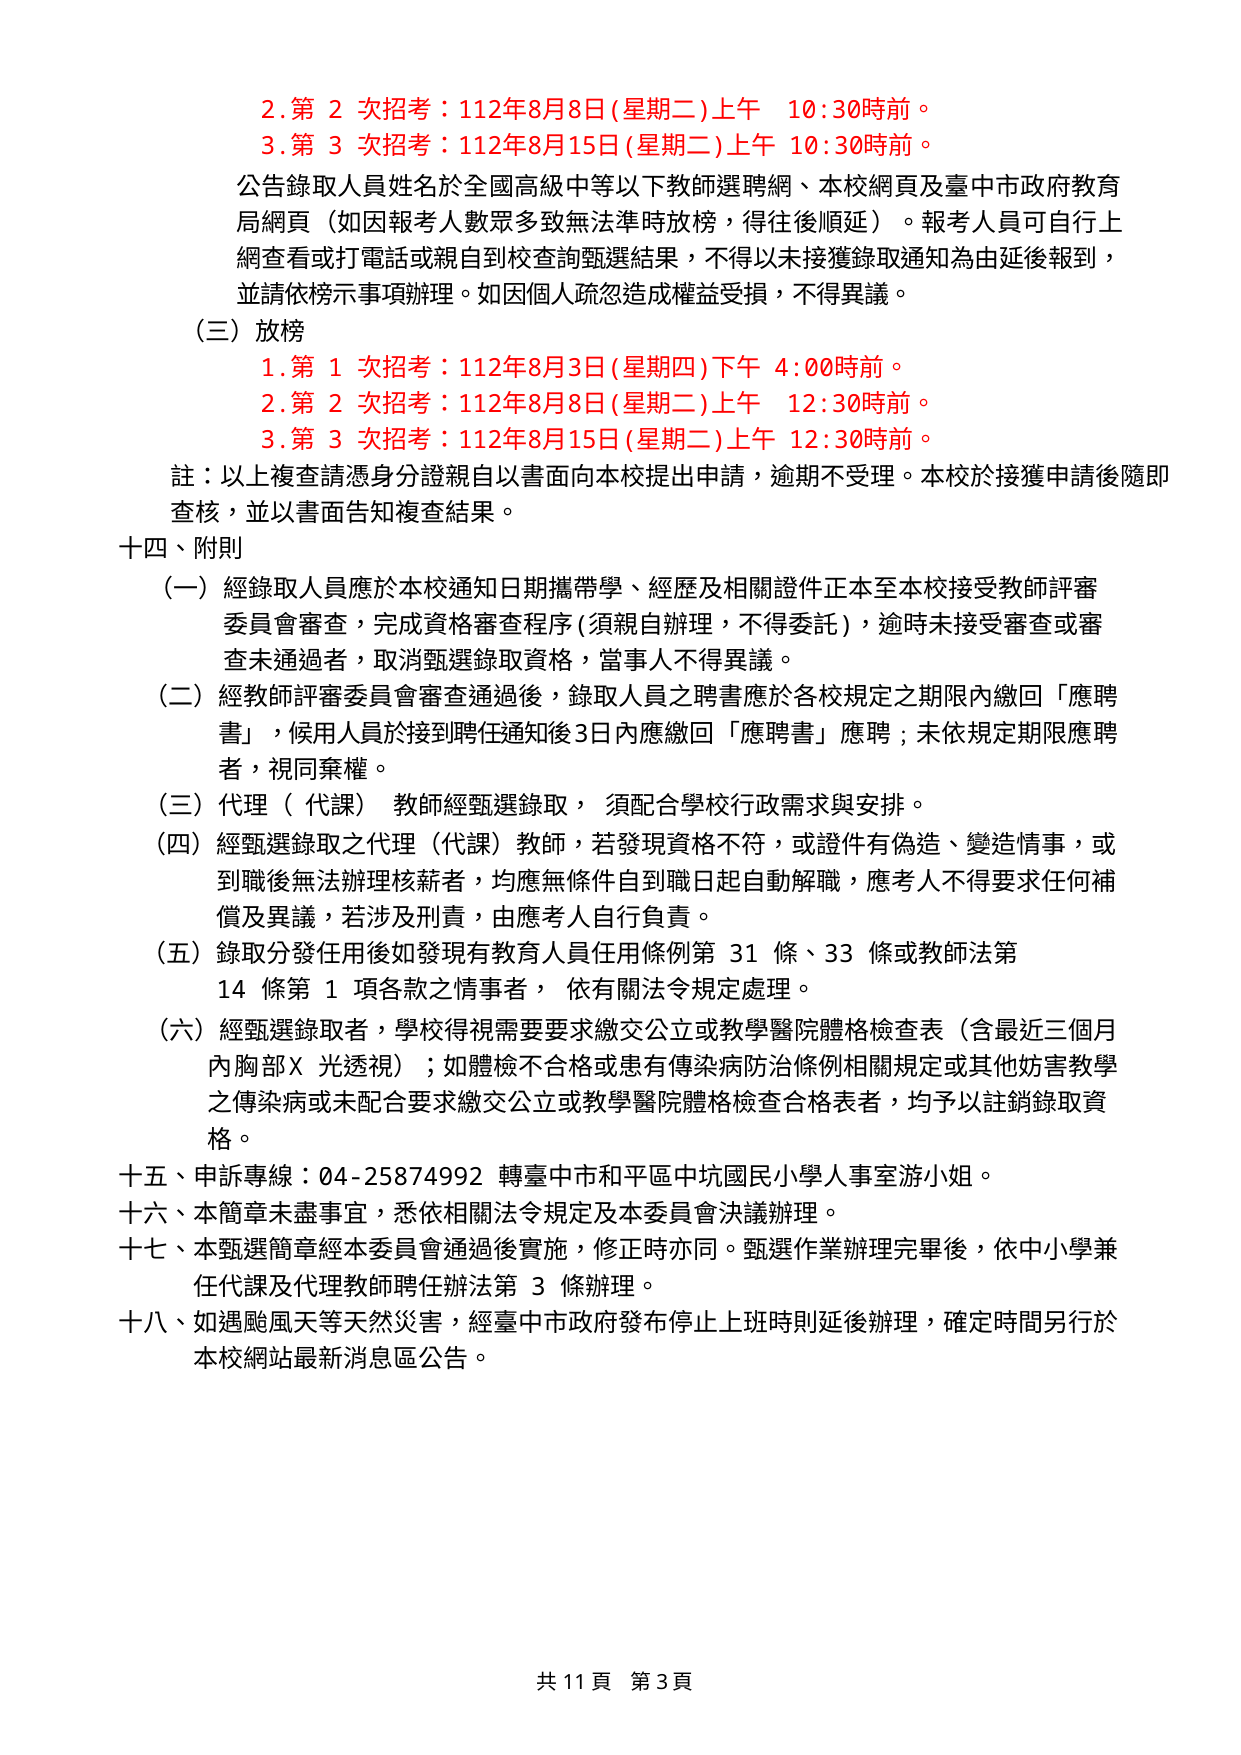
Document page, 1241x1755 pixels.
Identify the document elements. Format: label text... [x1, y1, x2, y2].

text 1.第 1 次招考：112年8月3日(星期四)下午 4:00時前。 [170, 347, 1189, 384]
text 14 條第 1 項各款之情事者， 依有關法令規定處理。 [216, 970, 1191, 1006]
text 十七、本甄選簡章經本委員會通過後實施，修正時亦同。甄選作業辦理完畢後，依中小學兼任代課及代理教師聘任辦法第 3 條辦理。 [118, 1230, 1119, 1302]
text 註：以上複查請憑身分證親自以書面向本校提出申請，逾期不受理。本校於接獲申請後隨即查核，並以書面告知複查結果。 [170, 456, 1189, 529]
text （五）錄取分發任用後如發現有教育人員任用條例第 31 條、33 條或教師法第 [141, 934, 1191, 970]
text （二）經教師評審委員會審查通過後，錄取人員之聘書應於各校規定之期限內繳回「應聘書」，候用人員於接到聘任通知後3日內應繳回「應聘書」應聘﹔未依規定期限應聘者，視同棄權。 [143, 677, 1119, 786]
text （三）放榜 [181, 311, 1191, 347]
text （一）經錄取人員應於本校通知日期攜帶學、經歷及相關證件正本至本校接受教師評審委員會審查，完成資格審查程序(須親自辦理，不得委託)，逾時未接受審查或審查未通過者，取消甄選錄取資格，當事人不得異議。 [148, 568, 1116, 677]
text 2.第 2 次招考：112年8月8日(星期二)上午 12:30時前。 [170, 384, 1189, 420]
text 十四、附則 [118, 529, 1191, 565]
text 2.第 2 次招考：112年8月8日(星期二)上午 10:30時前。 [170, 89, 1189, 126]
text （六）經甄選錄取者，學校得視需要要求繳交公立或教學醫院體格檢查表（含最近三個月內胸部X 光透視）；如體檢不合格或患有傳染病防治條例相關規定或其他妨害教學之傳染病或未配合要求繳交公立或教學醫院體格檢查合格表者，均予以註銷錄取資格。 [144, 1010, 1121, 1155]
text （四）經甄選錄取之代理（代課）教師，若發現資格不符，或證件有偽造、變造情事，或到職後無法辦理核薪者，均應無條件自到職日起自動解職，應考人不得要求任何補償及異議，若涉及刑責，由應考人自行負責。 [141, 825, 1117, 934]
text （三）代理（ 代課） 教師經甄選錄取， 須配合學校行政需求與安排。 [143, 786, 1191, 822]
text 十八、如遇颱風天等天然災害，經臺中市政府發布停止上班時則延後辦理，確定時間另行於本校網站最新消息區公告。 [118, 1303, 1119, 1375]
text 3.第 3 次招考：112年8月15日(星期二)上午 12:30時前。 [170, 420, 1189, 456]
text 十六、本簡章未盡事宜，悉依相關法令規定及本委員會決議辦理。 [118, 1193, 1189, 1229]
text 3.第 3 次招考：112年8月15日(星期二)上午 10:30時前。 [170, 126, 1189, 162]
text 十五、申訴專線：04-25874992 轉臺中市和平區中坑國民小學人事室游小姐。 [118, 1156, 1189, 1192]
text 公告錄取人員姓名於全國高級中等以下教師選聘網、本校網頁及臺中市政府教育局網頁（如因報考人數眾多致無法準時放榜，得往後順延）。報考人員可自行上網查看或打電話或親自到校查詢甄選結果，不得以未接獲錄取通知為由延後報到，並請依榜示事項辦理。如因個人疏忽造成權益受損，不得異議。 [236, 166, 1123, 311]
